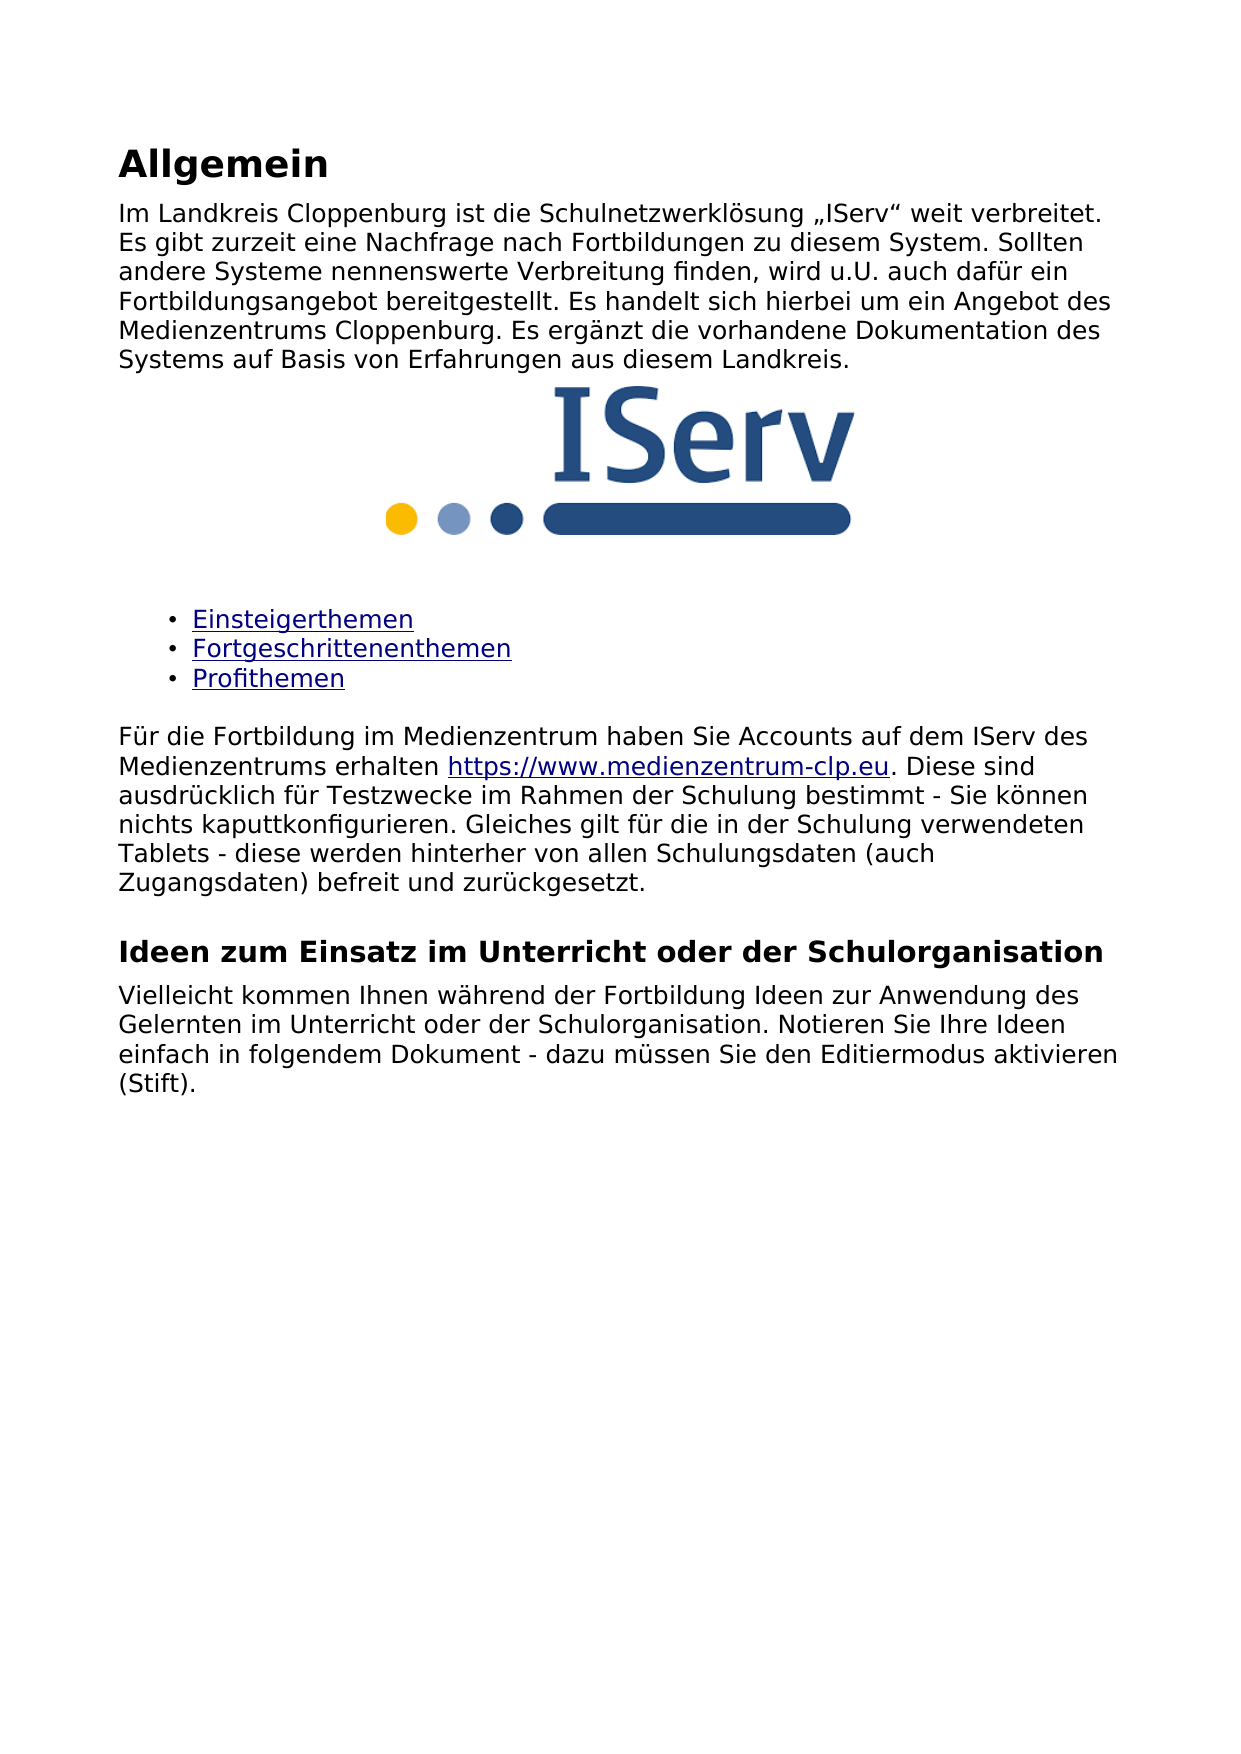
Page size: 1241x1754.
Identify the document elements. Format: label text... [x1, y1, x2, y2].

list Profithemen [177, 664, 1122, 693]
text Vielleicht kommen Ihnen während der Fortbildung Ideen zur Anwendung des Gelernten im Unterricht oder der Schulorganisation. Notieren Sie Ihre Ideen einfach in folgendem Dokument - dazu müssen Sie den Editiermodus aktivieren (Stift). [118, 981, 1122, 1098]
subtitle Ideen zum Einsatz im Unterricht oder der Schulorganisation [118, 935, 1122, 969]
list Fortgeschrittenenthemen [177, 635, 1122, 664]
subtitle Allgemein [118, 143, 1122, 187]
list Einsteigerthemen [177, 606, 1122, 635]
picture [385, 386, 855, 535]
text Im Landkreis Cloppenburg ist die Schulnetzwerklösung „IServ“ weit verbreitet. Es gibt zurzeit eine Nachfrage nach Fortbildungen zu diesem System. Sollten andere Systeme nennenswerte Verbreitung finden, wird u.U. auch dafür ein Fortbildungsangebot bereitgestellt. Es handelt sich hierbei um ein Angebot des Medienzentrums Cloppenburg. Es ergänzt die vorhandene Dokumentation des Systems auf Basis von Erfahrungen aus diesem Landkreis. [118, 199, 1122, 374]
text Für die Fortbildung im Medienzentrum haben Sie Accounts auf dem IServ des Medienzentrums erhalten https://www.medienzentrum-clp.eu. Diese sind ausdrücklich für Testzwecke im Rahmen der Schulung bestimmt - Sie können nichts kaputtkonfigurieren. Gleiches gilt für die in der Schulung verwendeten Tablets - diese werden hinterher von allen Schulungsdaten (auch Zugangsdaten) befreit und zurückgesetzt. [118, 722, 1122, 897]
